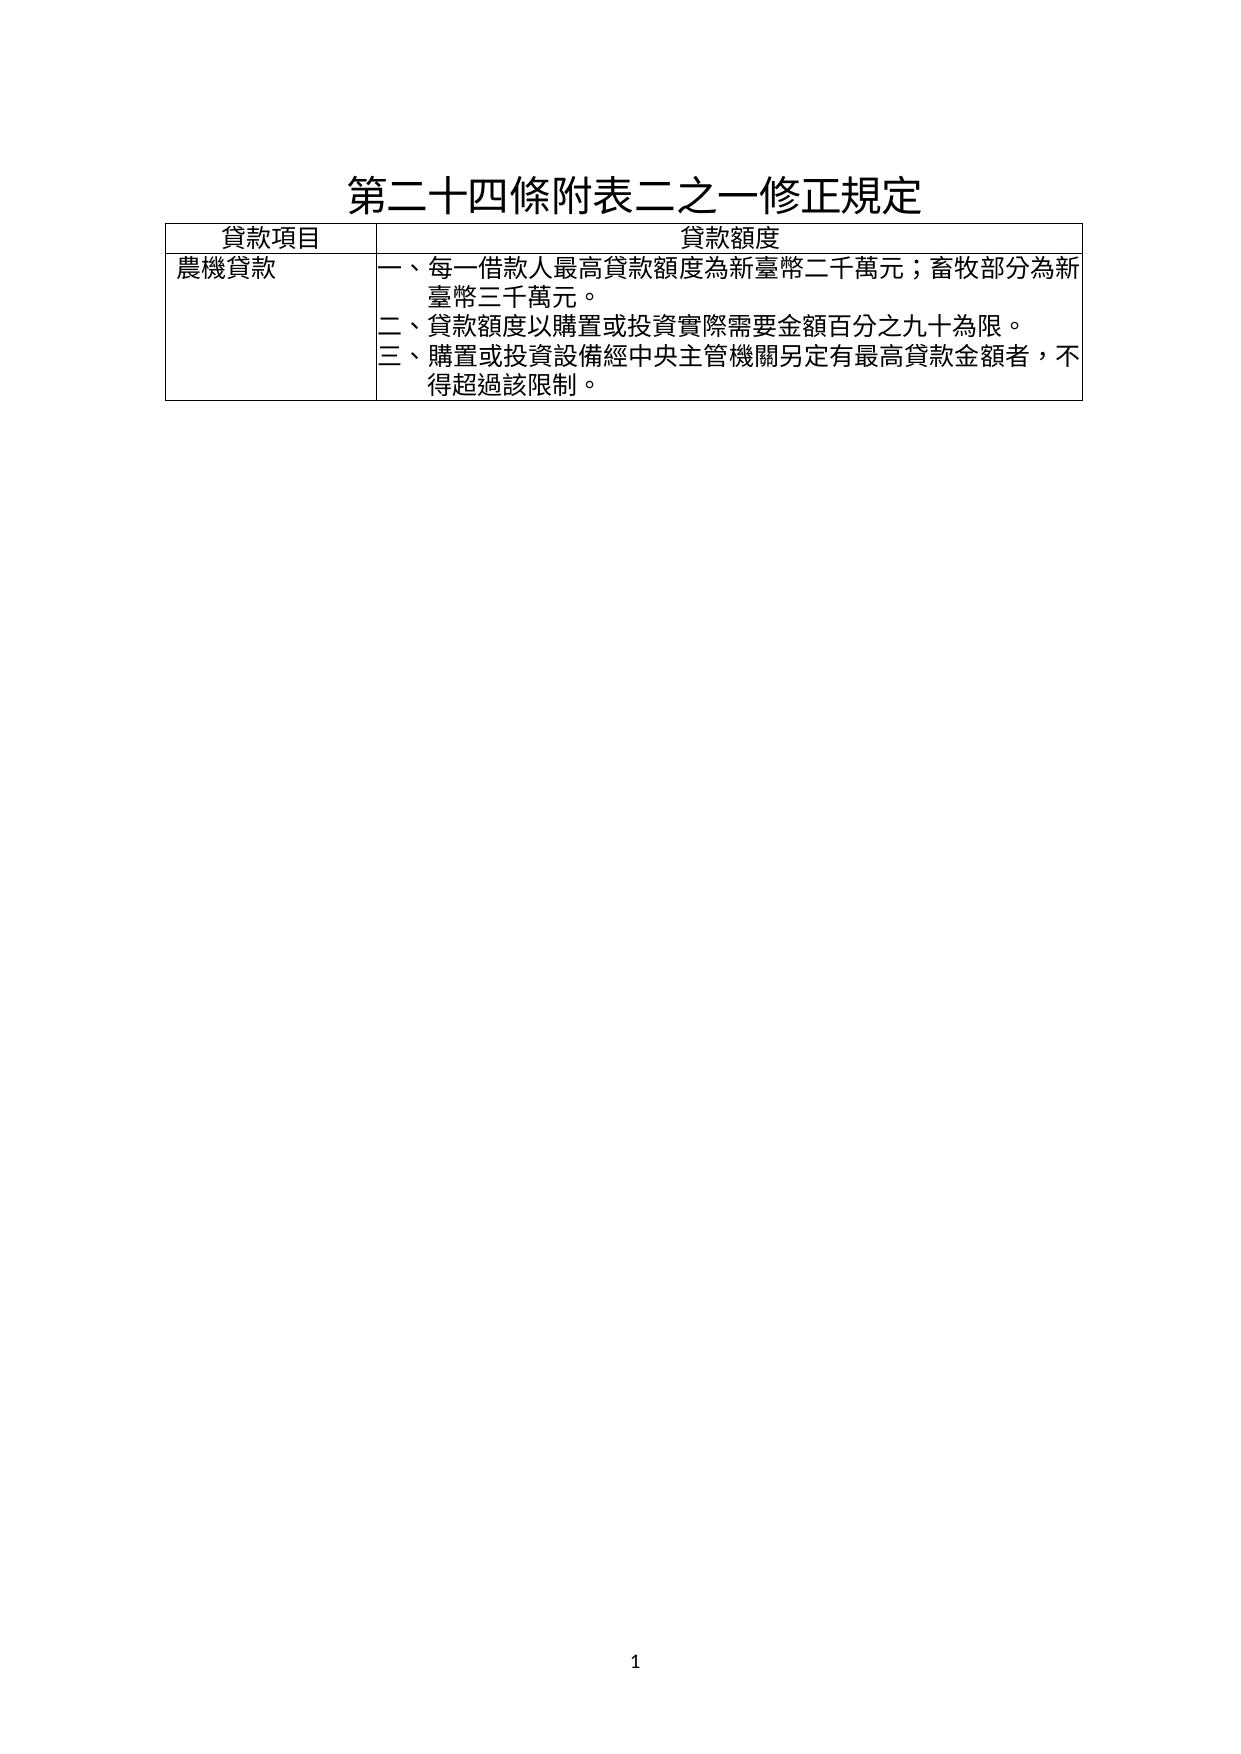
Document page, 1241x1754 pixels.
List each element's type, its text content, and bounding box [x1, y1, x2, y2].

text 第二十四條附表二之一修正規定 [177, 164, 1092, 223]
table_header 貸款項目 [166, 224, 376, 253]
table_header 貸款額度 [377, 224, 1082, 253]
table_cell 一、每一借款人最高貸款額度為新臺幣二千萬元；畜牧部分為新臺幣三千萬元。 二、貸款額度以購置或投資實際需要金額百分之九十為限。 三、購置或投資設備經中央主管機關另定有最高貸款金額者，不得超過該限制。 [377, 254, 1082, 400]
table_cell 農機貸款 [166, 254, 376, 400]
